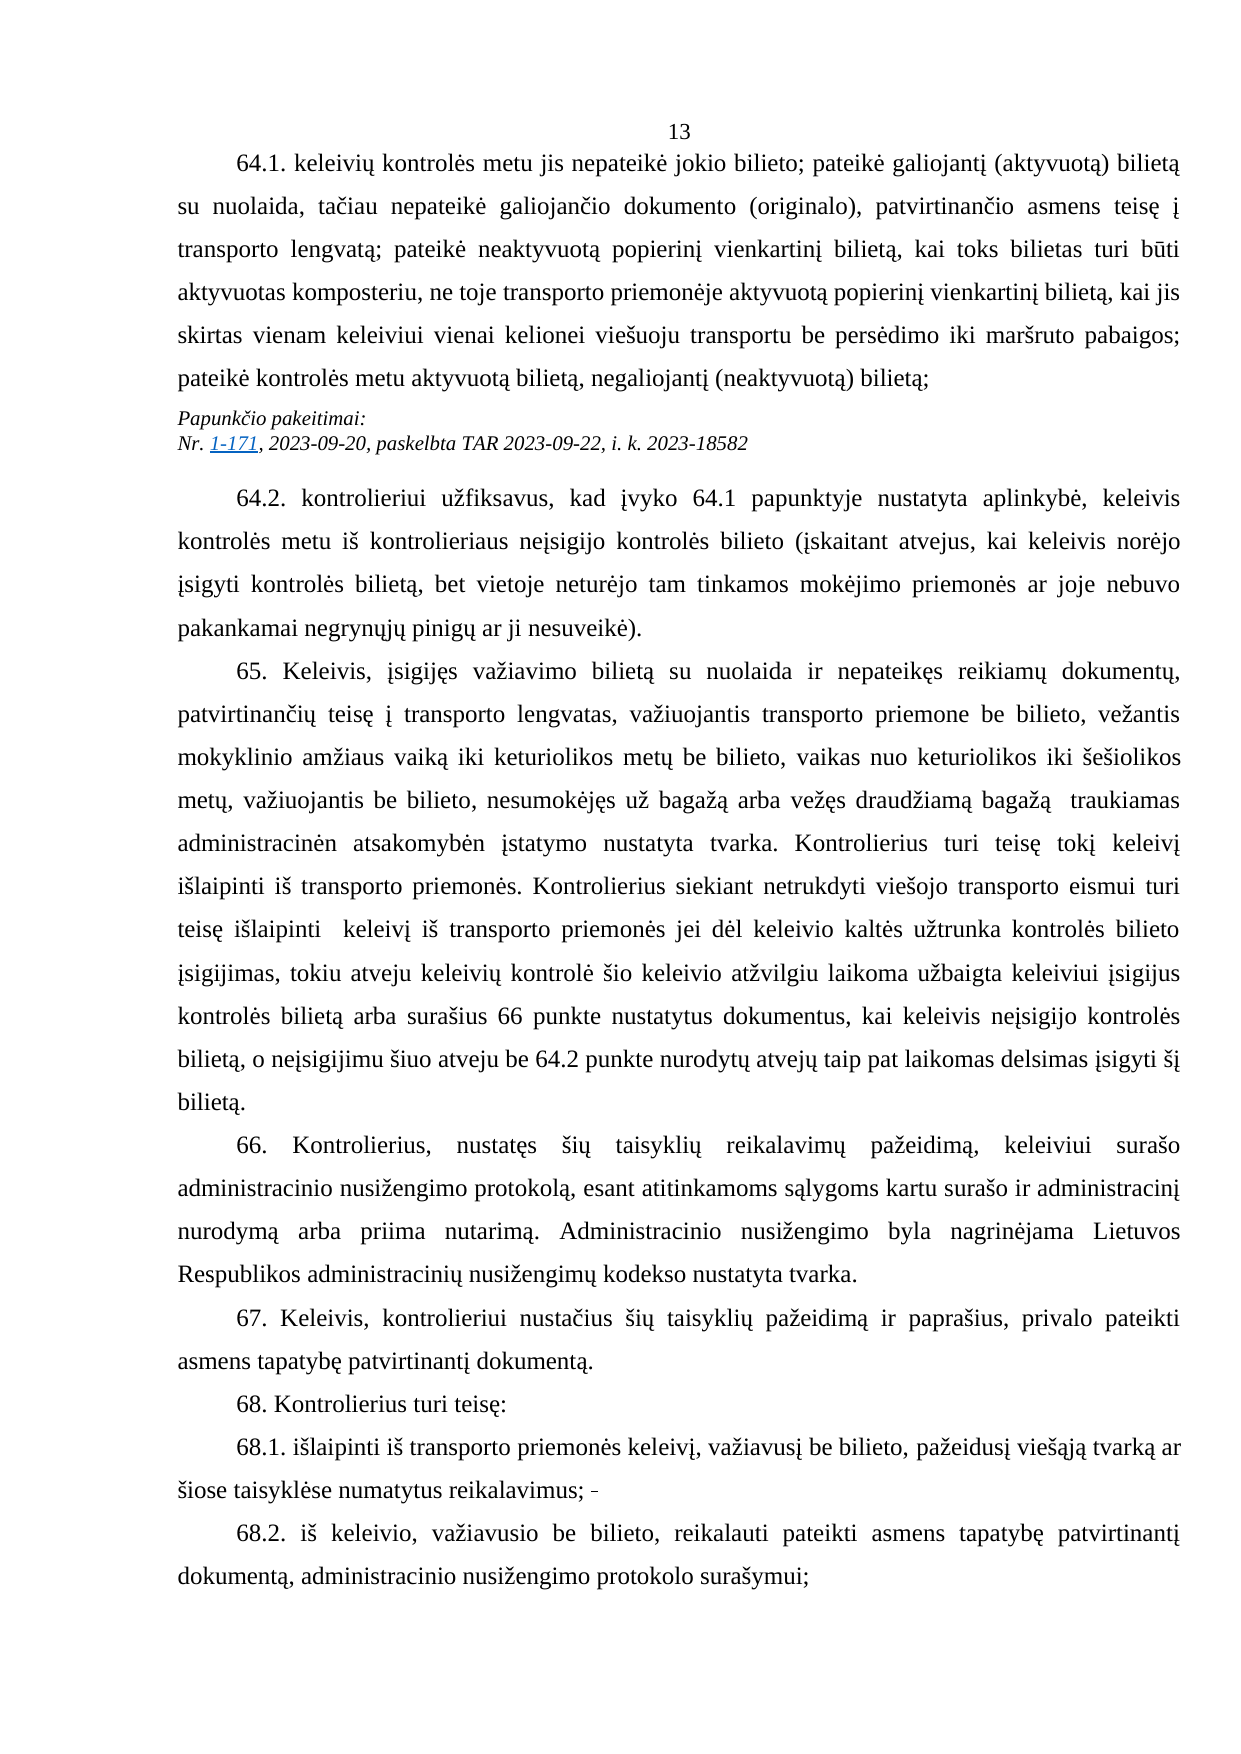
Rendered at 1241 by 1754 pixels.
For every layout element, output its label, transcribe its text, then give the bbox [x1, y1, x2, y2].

text Papunkčio pakeitimai: [177, 406, 1181, 430]
text 68. Kontrolierius turi teisę: [177, 1389, 1181, 1418]
text 64.2. kontrolieriui užfiksavus, kad įvyko 64.1 papunktyje nustatyta aplinkybė, keleivis kontrolės metu iš kontrolieriaus neįsigijo kontrolės bilieto (įskaitant atvejus, kai keleivis norėjo įsigyti kontrolės bilietą, bet vietoje neturėjo tam tinkamos mokėjimo priemonės ar joje nebuvo pakankamai negrynųjų pinigų ar ji nesuveikė). [177, 483, 1181, 641]
text 64.1. keleivių kontrolės metu jis nepateikė jokio bilieto; pateikė galiojantį (aktyvuotą) bilietą su nuolaida, tačiau nepateikė galiojančio dokumento (originalo), patvirtinančio asmens teisę į transporto lengvatą; pateikė neaktyvuotą popierinį vienkartinį bilietą, kai toks bilietas turi būti aktyvuotas komposteriu, ne toje transporto priemonėje aktyvuotą popierinį vienkartinį bilietą, kai jis skirtas vienam keleiviui vienai kelionei viešuoju transportu be persėdimo iki maršruto pabaigos; pateikė kontrolės metu aktyvuotą bilietą, negaliojantį (neaktyvuotą) bilietą; [177, 148, 1181, 392]
text 66. Kontrolierius, nustatęs šių taisyklių reikalavimų pažeidimą, keleiviui surašo administracinio nusižengimo protokolą, esant atitinkamoms sąlygoms kartu surašo ir administracinį nurodymą arba priima nutarimą. Administracinio nusižengimo byla nagrinėjama Lietuvos Respublikos administracinių nusižengimų kodekso nustatyta tvarka. [177, 1130, 1181, 1288]
text 68.2. iš keleivio, važiavusio be bilieto, reikalauti pateikti asmens tapatybę patvirtinantį dokumentą, administracinio nusižengimo protokolo surašymui; [177, 1518, 1181, 1590]
text Nr. 1-171, 2023-09-20, paskelbta TAR 2023-09-22, i. k. 2023-18582 [177, 430, 1181, 454]
text 68.1. išlaipinti iš transporto priemonės keleivį, važiavusį be bilieto, pažeidusį viešąją tvarką ar šiose taisyklėse numatytus reikalavimus; [177, 1432, 1181, 1504]
text 65. Keleivis, įsigijęs važiavimo bilietą su nuolaida ir nepateikęs reikiamų dokumentų, patvirtinančių teisę į transporto lengvatas, važiuojantis transporto priemone be bilieto, vežantis mokyklinio amžiaus vaiką iki keturiolikos metų be bilieto, vaikas nuo keturiolikos iki šešiolikos metų, važiuojantis be bilieto, nesumokėjęs už bagažą arba vežęs draudžiamą bagažą traukiamas administracinėn atsakomybėn įstatymo nustatyta tvarka. Kontrolierius turi teisę tokį keleivį išlaipinti iš transporto priemonės. Kontrolierius siekiant netrukdyti viešojo transporto eismui turi teisę išlaipinti keleivį iš transporto priemonės jei dėl keleivio kaltės užtrunka kontrolės bilieto įsigijimas, tokiu atveju keleivių kontrolė šio keleivio atžvilgiu laikoma užbaigta keleiviui įsigijus kontrolės bilietą arba surašius 66 punkte nustatytus dokumentus, kai keleivis neįsigijo kontrolės bilietą, o neįsigijimu šiuo atveju be 64.2 punkte nurodytų atvejų taip pat laikomas delsimas įsigyti šį bilietą. [177, 656, 1181, 1116]
text 67. Keleivis, kontrolieriui nustačius šių taisyklių pažeidimą ir paprašius, privalo pateikti asmens tapatybę patvirtinantį dokumentą. [177, 1303, 1181, 1374]
